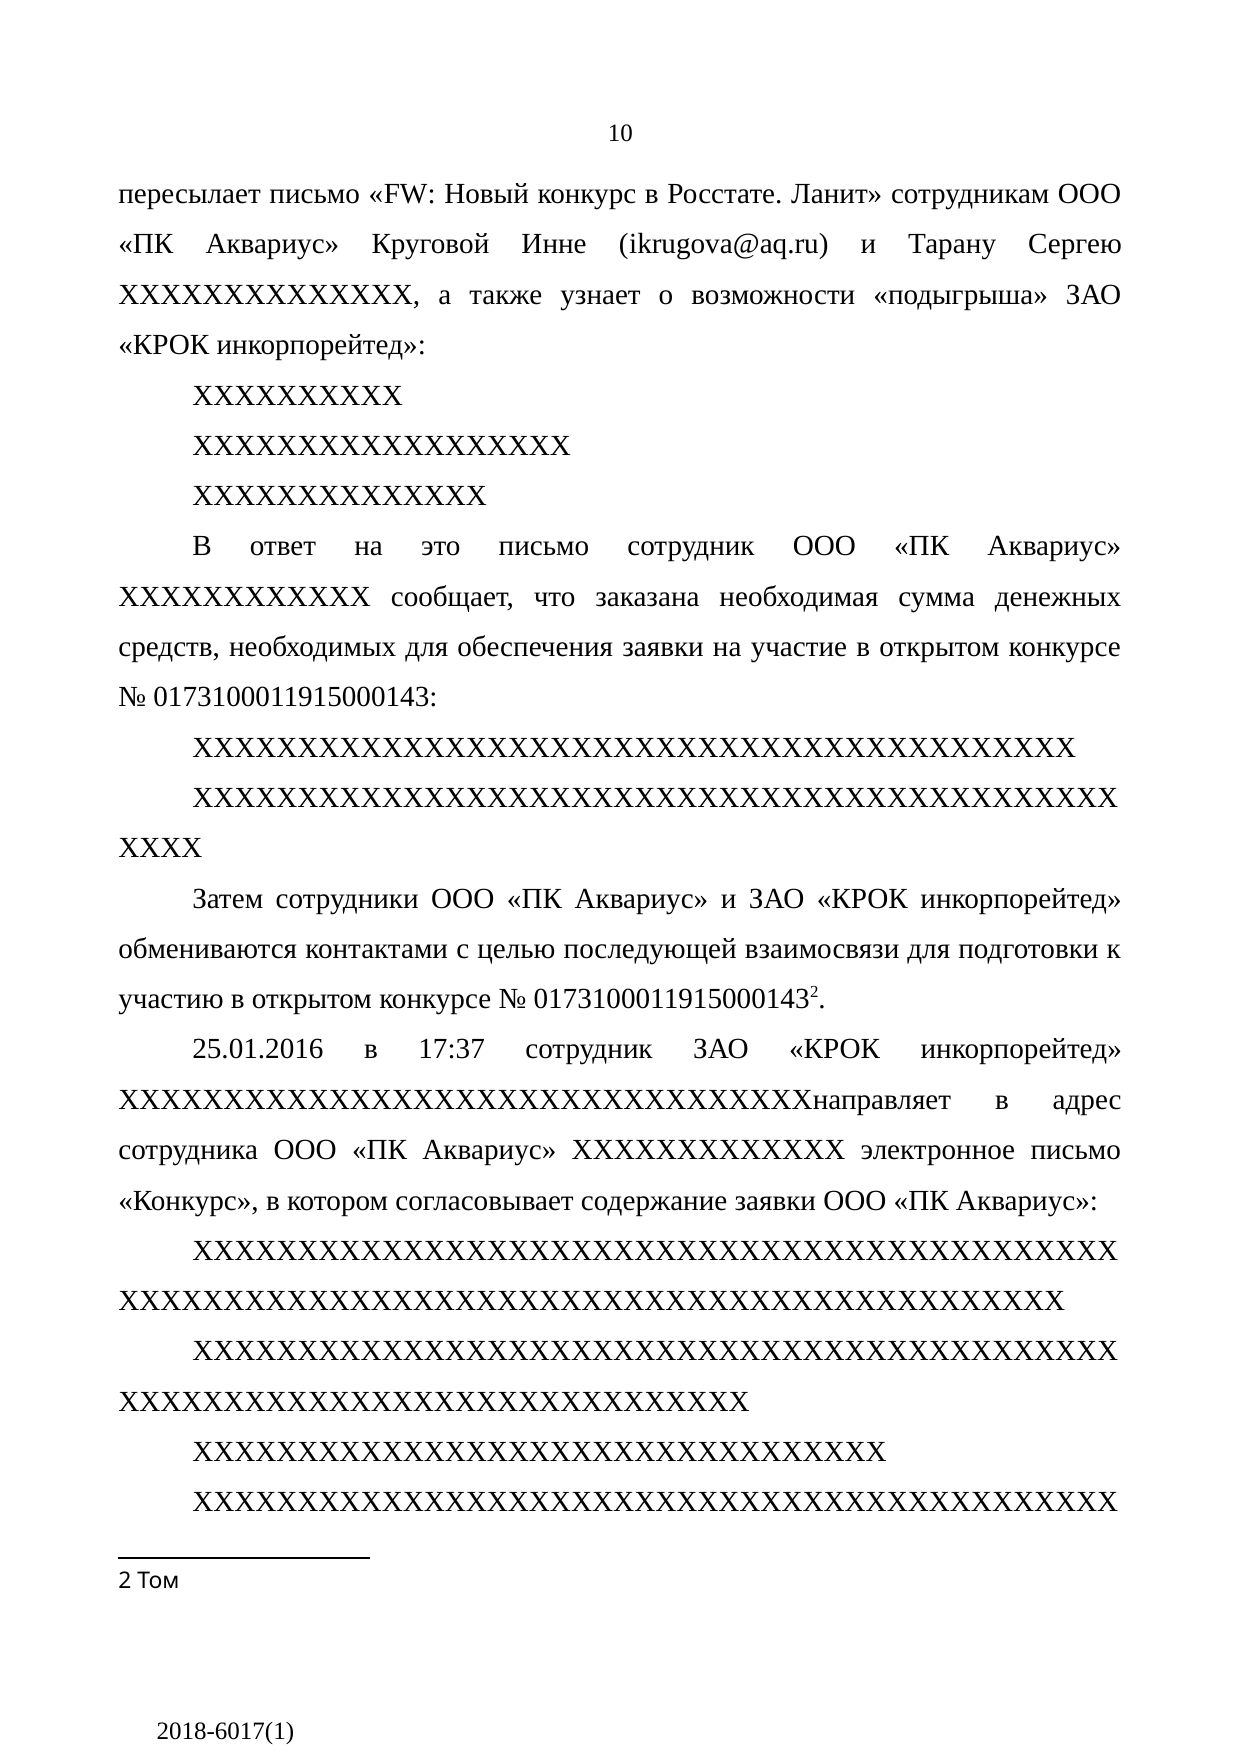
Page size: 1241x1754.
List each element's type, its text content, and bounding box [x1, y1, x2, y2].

text XXXXXXXXXXXXXXXXXXXXXXXXXXXXXXXXXXXXXXXXXXXXXXXXXXXXXXXXXXXXXXXXXXXXXXXXXX [118, 1333, 1122, 1417]
text В ответ на это письмо сотрудник ООО «ПК Аквариус» XXXXXXXXXXXX сообщает, что заказана необходимая сумма денежных средств, необходимых для обеспечения заявки на участие в открытом конкурсе № 0173100011915000143: [118, 528, 1122, 713]
text XXXXXXXXXXXXXXXXXXXXXXXXXXXXXXXXX [118, 1434, 1122, 1468]
text Том [118, 1564, 1122, 1595]
text 25.01.2016 в 17:37 сотрудник ЗАО «КРОК инкорпорейтед» XXXXXXXXXXXXXXXXXXXXXXXXXXXXXXXXXнаправляет в адрес сотрудника ООО «ПК Аквариус» XXXXXXXXXXXXX электронное письмо «Конкурс», в котором согласовывает содержание заявки ООО «ПК Аквариус»: [118, 1032, 1122, 1216]
text XXXXXXXXXXXXXX [118, 478, 1122, 512]
text XXXXXXXXXXXXXXXXXXXXXXXXXXXXXXXXXXXXXXXXXXXXXXXXXXXXXXXXXXXXXXXXXXXXXXXXXXXXXXXXXXXXXXXXX [118, 1233, 1122, 1317]
text XXXXXXXXXX [118, 378, 1122, 411]
text Затем сотрудники ООО «ПК Аквариус» и ЗАО «КРОК инкорпорейтед» обмениваются контактами с целью последующей взаимосвязи для подготовки к участию в открытом конкурсе № 0173100011915000143. [118, 881, 1122, 1015]
text XXXXXXXXXXXXXXXXXXXXXXXXXXXXXXXXXXXXXXXXXX [118, 730, 1122, 763]
text пересылает письмо «FW: Новый конкурс в Росстате. Ланит» сотрудникам ООО «ПК Аквариус» Круговой Инне (ikrugova@aq.ru) и Тарану Сергею XXXXXXXXXXXXXX, а также узнает о возможности «подыгрыша» ЗАО «КРОК инкорпорейтед»: [118, 176, 1122, 361]
text XXXXXXXXXXXXXXXXXXXXXXXXXXXXXXXXXXXXXXXXXXXX [118, 1484, 1122, 1518]
text XXXXXXXXXXXXXXXXXX [118, 428, 1122, 461]
text XXXXXXXXXXXXXXXXXXXXXXXXXXXXXXXXXXXXXXXXXXXXXXXX [118, 780, 1122, 864]
